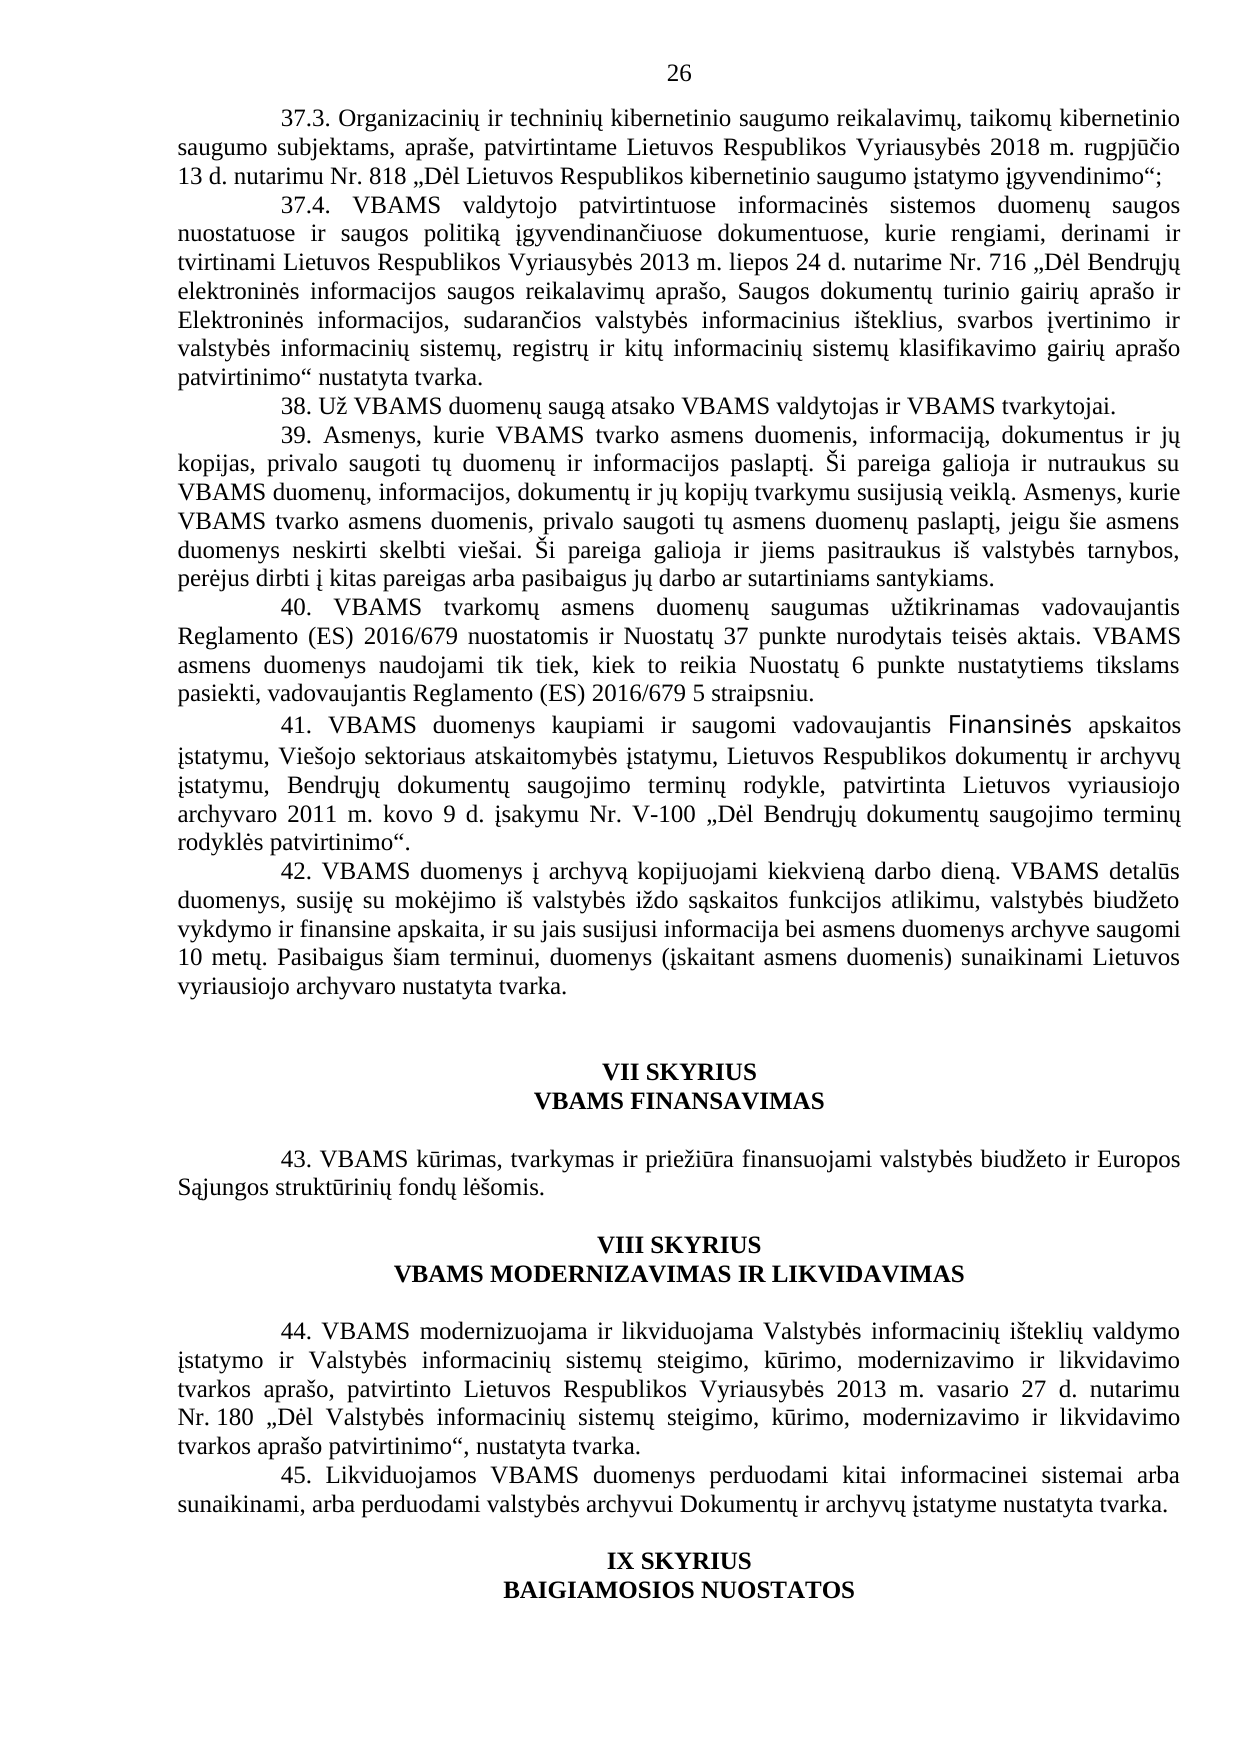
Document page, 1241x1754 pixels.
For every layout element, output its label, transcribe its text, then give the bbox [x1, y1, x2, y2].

text 40. VBAMS tvarkomų asmens duomenų saugumas užtikrinamas vadovaujantis Reglamento (ES) 2016/679 nuostatomis ir Nuostatų 37 punkte nurodytais teisės aktais. VBAMS asmens duomenys naudojami tik tiek, kiek to reikia Nuostatų 6 punkte nustatytiems tikslams pasiekti, vadovaujantis Reglamento (ES) 2016/679 5 straipsniu. [177, 592, 1181, 707]
text 38. Už VBAMS duomenų saugą atsako VBAMS valdytojas ir VBAMS tvarkytojai. [177, 391, 1181, 420]
text VIII SKYRIUS [177, 1230, 1181, 1259]
text VBAMS FINANSAVIMAS [177, 1086, 1181, 1115]
text VBAMS MODERNIZAVIMAS IR LIKVIDAVIMAS [177, 1259, 1181, 1287]
text 37.4. VBAMS valdytojo patvirtintuose informacinės sistemos duomenų saugos nuostatuose ir saugos politiką įgyvendinančiuose dokumentuose, kurie rengiami, derinami ir tvirtinami Lietuvos Respublikos Vyriausybės 2013 m. liepos 24 d. nutarime Nr. 716 „Dėl Bendrųjų elektroninės informacijos saugos reikalavimų aprašo, Saugos dokumentų turinio gairių aprašo ir Elektroninės informacijos, sudarančios valstybės informacinius išteklius, svarbos įvertinimo ir valstybės informacinių sistemų, registrų ir kitų informacinių sistemų klasifikavimo gairių aprašo patvirtinimo“ nustatyta tvarka. [177, 190, 1181, 391]
text IX SKYRIUS [177, 1546, 1181, 1575]
text 44. VBAMS modernizuojama ir likviduojama Valstybės informacinių išteklių valdymo įstatymo ir Valstybės informacinių sistemų steigimo, kūrimo, modernizavimo ir likvidavimo tvarkos aprašo, patvirtinto Lietuvos Respublikos Vyriausybės 2013 m. vasario 27 d. nutarimu Nr. 180 „Dėl Valstybės informacinių sistemų steigimo, kūrimo, modernizavimo ir likvidavimo tvarkos aprašo patvirtinimo“, nustatyta tvarka. [177, 1316, 1181, 1460]
text 37.3. Organizacinių ir techninių kibernetinio saugumo reikalavimų, taikomų kibernetinio saugumo subjektams, apraše, patvirtintame Lietuvos Respublikos Vyriausybės 2018 m. rugpjūčio 13 d. nutarimu Nr. 818 „Dėl Lietuvos Respublikos kibernetinio saugumo įstatymo įgyvendinimo“; [177, 103, 1181, 190]
text VII SKYRIUS [177, 1057, 1181, 1086]
text 39. Asmenys, kurie VBAMS tvarko asmens duomenis, informaciją, dokumentus ir jų kopijas, privalo saugoti tų duomenų ir informacijos paslaptį. Ši pareiga galioja ir nutraukus su VBAMS duomenų, informacijos, dokumentų ir jų kopijų tvarkymu susijusią veiklą. Asmenys, kurie VBAMS tvarko asmens duomenis, privalo saugoti tų asmens duomenų paslaptį, jeigu šie asmens duomenys neskirti skelbti viešai. Ši pareiga galioja ir jiems pasitraukus iš valstybės tarnybos, perėjus dirbti į kitas pareigas arba pasibaigus jų darbo ar sutartiniams santykiams. [177, 420, 1181, 592]
text 45. Likviduojamos VBAMS duomenys perduodami kitai informacinei sistemai arba sunaikinami, arba perduodami valstybės archyvui Dokumentų ir archyvų įstatyme nustatyta tvarka. [177, 1460, 1181, 1517]
text BAIGIAMOSIOS NUOSTATOS [177, 1575, 1181, 1604]
text 41. VBAMS duomenys kaupiami ir saugomi vadovaujantis Finansinės apskaitos įstatymu, Viešojo sektoriaus atskaitomybės įstatymu, Lietuvos Respublikos dokumentų ir archyvų įstatymu, Bendrųjų dokumentų saugojimo terminų rodykle, patvirtinta Lietuvos vyriausiojo archyvaro 2011 m. kovo 9 d. įsakymu Nr. V-100 „Dėl Bendrųjų dokumentų saugojimo terminų rodyklės patvirtinimo“. [177, 707, 1181, 856]
text 43. VBAMS kūrimas, tvarkymas ir priežiūra finansuojami valstybės biudžeto ir Europos Sąjungos struktūrinių fondų lėšomis. [177, 1144, 1181, 1201]
text 42. VBAMS duomenys į archyvą kopijuojami kiekvieną darbo dieną. VBAMS detalūs duomenys, susiję su mokėjimo iš valstybės iždo sąskaitos funkcijos atlikimu, valstybės biudžeto vykdymo ir finansine apskaita, ir su jais susijusi informacija bei asmens duomenys archyve saugomi 10 metų. Pasibaigus šiam terminui, duomenys (įskaitant asmens duomenis) sunaikinami Lietuvos vyriausiojo archyvaro nustatyta tvarka. [177, 856, 1181, 1000]
